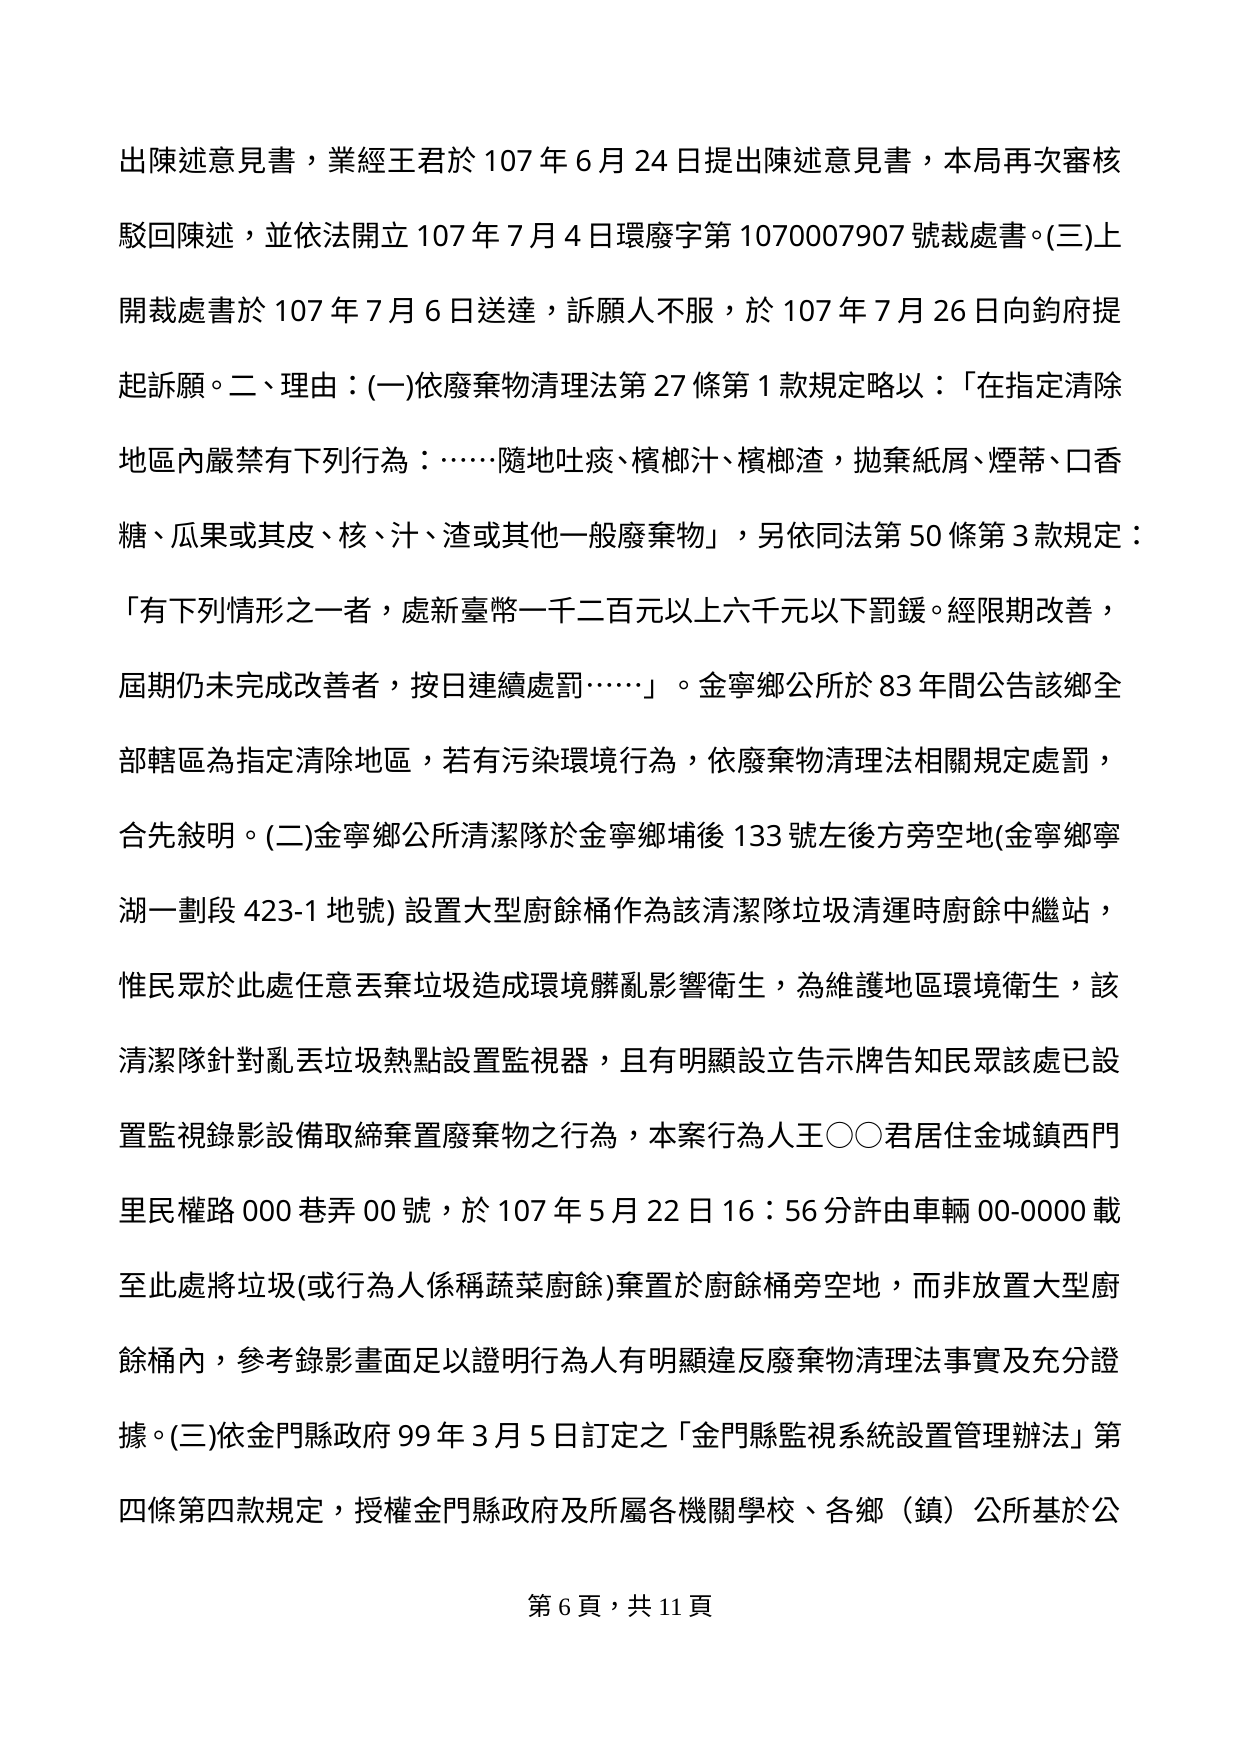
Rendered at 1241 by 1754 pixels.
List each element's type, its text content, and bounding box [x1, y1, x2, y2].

text 原行政處分機關答辯意旨略謂：一、事實：(一)金寧鄉公所於107年5月31日以汗環字第1070007541號函檢送違反廢棄物清理法案件函請本局協助依法裁處，以消弭民眾亂丟垃圾之情事，經檢視監視錄影畫面，發現車輛00-00000副駕駛座乘客王○○君於107年5月22日16：56分許，於金寧鄉埔後133號左後方廚餘桶旁空地(金寧鄉寧湖一劃段423-1地號)將一袋垃圾棄置廚餘桶外，已違反廢棄物清理法第27條第1款規定，本局爰依廢棄物清理法第50條第3款規定進行裁處。(二)本局依行政程序法第105條第3項規定，於107年6月20日環廢字第1070007673號函請王君於接到通知書後7日內需向本局提出陳述意見書，業經王君於107年6月24日提出陳述意見書，本局再次審核駁回陳述，並依法開立107年7月4日環廢字第1070007907號裁處書。(三)上開裁處書於107年7月6日送達，訴願人不服，於107年7月26日向鈞府提起訴願。二、理由：(一)依廢棄物清理法第27條第1款規定略以：「在指定清除地區內嚴禁有下列行為：……隨地吐痰、檳榔汁、檳榔渣，拋棄紙屑、煙蒂、口香糖、瓜果或其皮、核、汁、渣或其他一般廢棄物」，另依同法第50條第3款規定：「有下列情形之一者，處新臺幣一千二百元以上六千元以下罰鍰。經限期改善，屆期仍未完成改善者，按日連續處罰……」。金寧鄉公所於83年間公告該鄉全部轄區為指定清除地區，若有污染環境行為，依廢棄物清理法相關規定處罰，合先敍明。(二)金寧鄉公所清潔隊於金寧鄉埔後133號左後方旁空地(金寧鄉寧湖一劃段423-1地號) 設置大型廚餘桶作為該清潔隊垃圾清運時廚餘中繼站，惟民眾於此處任意丟棄垃圾造成環境髒亂影響衛生，為維護地區環境衛生，該清潔隊針對亂丟垃圾熱點設置監視器，且有明顯設立告示牌告知民眾該處已設置監視錄影設備取締棄置廢棄物之行為，本案行為人王○○君居住金城鎮西門里民權路000巷弄00號，於107年5月22日16：56分許由車輛00-0000載至此處將垃圾(或行為人係稱蔬菜廚餘)棄置於廚餘桶旁空地，而非放置大型廚餘桶內，參考錄影畫面足以證明行為人有明顯違反廢棄物清理法事實及充分證據。(三)依金門縣政府99年3月5日訂定之「金門縣監視系統設置管理辦法」第四條第四款規定，授權金門縣政府及所屬各機關學校、各鄉（鎮）公所基於公益目的得設置監視錄影系統，金寧鄉公所為維護地區環境衛生針對亂丟垃圾熱點設置監視器，尚符合規定，且依司法院大法官釋字第603號解釋：「……惟憲法對資訊隱私權之保障並非絕對，國家得於符合憲法第二十三條規定意旨之範圍內，以法律明確規定對之予以適當之限制。」本案設置監視器取締棄置廢棄物之行為，錄影範圍僅攝影棄置垃圾熱點金寧鄉埔後133號左後方廚餘桶旁，且未針對特定標的或私人處所設置，故並無涉及侵犯隠私權問題。(四)依個人資料保護法第十五條規定略以：「公務機關對個人資料之蒐集或處理，除第六條第一項所規定資料外，應有特定目的，並符合下列情形之一者：一、執行法定職務必要範圍內。……」及同法第8條第二項第二款規定略以「有下列情形之一者得免為前項之告知……個人資料之蒐集係公務機關執行法定職務或非公務機關履行法定義務所必要。」本案金寧鄉公所及本局依法執行法定職務取締亂丟垃圾之行為，且交通部公路總局臺北市區監理所金門監理站107年5月14日北市監金站字第1070068519號函復本局，同意將設籍本縣汽車(含機車)之車籍電子資料供本局公務所需及行政院環境保護署之車籍查詢系統，亦授權進行廢棄物清理法稽查及告發用途使用，本案車籍資料為正當程序取得，故本案蒐集車籍資料尚符合個人資料保護法之規定。(五)本案王○○君明顯違反廢棄物清理法第27條第1款規定，依同法第50條第3款規定，得處台端新臺幣一千二百元以上六千元以下罰鍰，本縣雖未訂定違反廢棄物清理法事件裁罰基準，惟依違反廢棄物清理法案件裁罰慣例，行為人若有認錯且改善之意，本局皆從輕處分，而本案現場明確張貼「請勿於垃圾車收集時間外將垃圾棄置於此，違者將罰款一千二百元至六千元整」及「錄影中」等警告標示，依訴願人王君所提陳述意見書顯見為知識份子，然知法犯法，且於陳述意見時未有認錯之心，並以「錄影違法」、「車籍資料……將依法提出刑事、民事告訴」等說詞駁斥，意圖免罰，惟法律為道德之最低防線，王君違法受處分仍無改善之意，本局乃從重裁處新臺幣四千八百元，以儆效尤，並未逾越法定之裁量範圍。(六)綜上所述，本訴願顯無理由，爰依訴願法第58條第3項之規定檢附原卷乙宗，敬請察核予以駁回等語。 [118, 121, 1122, 1546]
